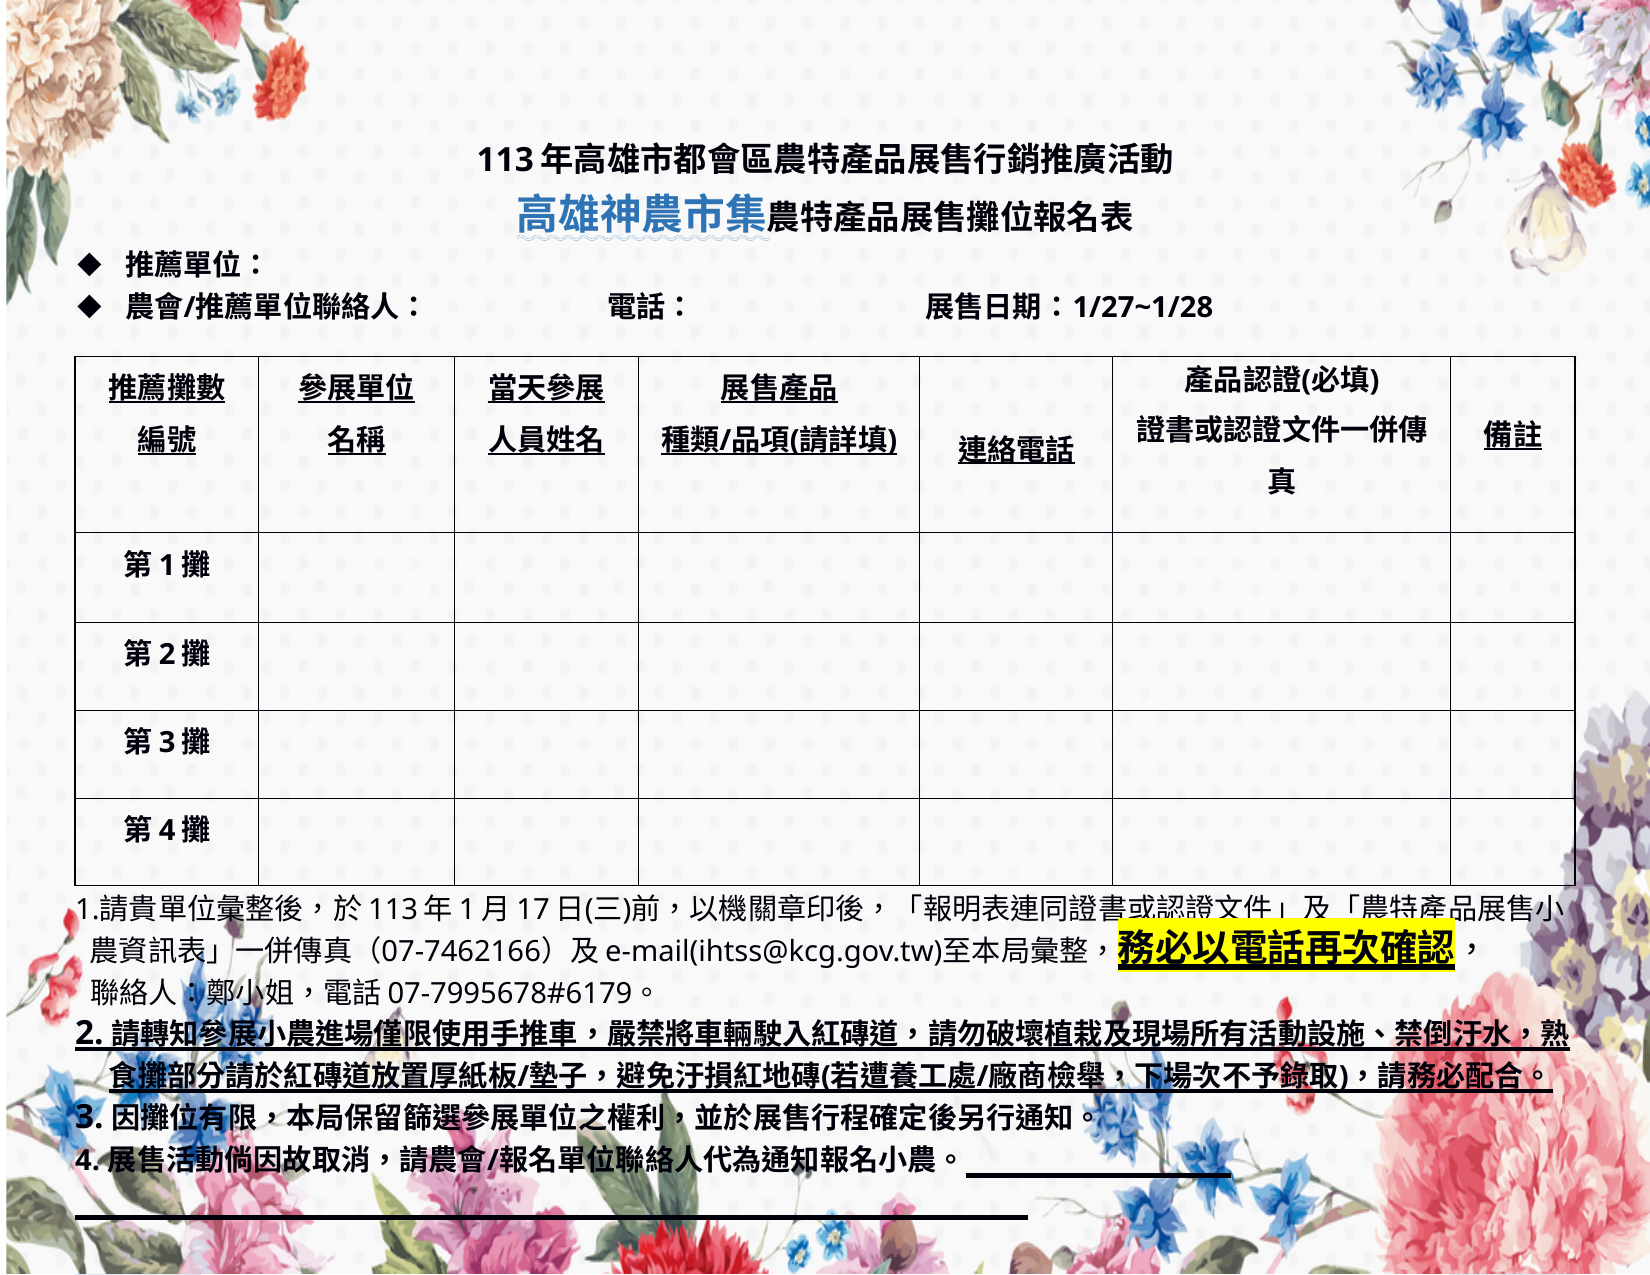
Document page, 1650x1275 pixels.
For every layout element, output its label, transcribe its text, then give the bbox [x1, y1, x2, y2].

table_cell [1451, 533, 1574, 622]
table_cell [1113, 623, 1450, 710]
table_cell [1113, 533, 1450, 622]
table_cell [455, 799, 638, 885]
table_header 推薦攤數 編號 [76, 357, 258, 532]
table_header 當天參展 人員姓名 [455, 357, 638, 532]
table_cell [455, 623, 638, 710]
list 推薦單位： [75, 242, 1575, 284]
table_cell [920, 623, 1112, 710]
table_header 展售產品 種類/品項(請詳填) [639, 357, 919, 532]
table_cell [1451, 711, 1574, 797]
table_cell [1451, 799, 1574, 885]
table_header 參展單位 名稱 [259, 357, 454, 532]
text 2. 請轉知參展小農進場僅限使用手推車，嚴禁將車輛駛入紅磚道，請勿破壞植栽及現場所有活動設施、禁倒汙水，熟食攤部分請於紅磚道放置厚紙板/墊子，避免汙損紅地磚(若遭養工處/廠商檢舉，下場次不予錄取)，請務必配合。 [75, 1011, 1575, 1095]
text 聯絡人：鄭小姐，電話07-7995678#6179。 [90, 886, 1575, 1011]
text 3. 因攤位有限，本局保留篩選參展單位之權利，並於展售行程確定後另行通知。 [75, 1095, 1575, 1136]
table_cell [920, 799, 1112, 885]
table_cell [920, 533, 1112, 622]
table_cell [639, 623, 919, 710]
list 農會/推薦單位聯絡人： 電話： 展售日期：1/27~1/28 [75, 284, 1575, 326]
table_cell [455, 533, 638, 622]
table_cell [920, 711, 1112, 797]
table_cell [259, 623, 454, 710]
table_cell [639, 533, 919, 622]
table_cell [259, 799, 454, 885]
table_cell 第1攤 [76, 533, 258, 622]
table_header 備註 [1451, 357, 1574, 532]
table_header 產品認證(必填) 證書或認證文件一併傳真 [1113, 357, 1450, 532]
table_header 連絡電話 [920, 357, 1112, 532]
table_cell [259, 533, 454, 622]
table_cell [639, 799, 919, 885]
table_cell [455, 711, 638, 797]
text 高雄神農市集農特產品展售攤位報名表 [75, 181, 1575, 242]
table_cell [1451, 623, 1574, 710]
table_cell 第3攤 [76, 711, 258, 797]
table_cell 第4攤 [76, 799, 258, 885]
text 4. 展售活動倘因故取消，請農會/報名單位聯絡人代為通知報名小農。 [75, 1136, 1575, 1179]
table_cell 第2攤 [76, 623, 258, 710]
text 1.請貴單位彙整後，於113年1月17日(三)前，以機關章印後，「報明表連同證書或認證文件」及「農特產品展售小農資訊表」一併傳真（07-7462166）及e-mail(ihtss@kcg.gov.tw)至本局彙整，務必以電話再次確認， [75, 886, 1565, 970]
table_cell [1113, 799, 1450, 885]
table_cell [639, 711, 919, 797]
picture [6, 0, 1650, 1274]
text 113年高雄市都會區農特產品展售行銷推廣活動 [75, 133, 1575, 181]
table_cell [259, 711, 454, 797]
table_cell [1113, 711, 1450, 797]
